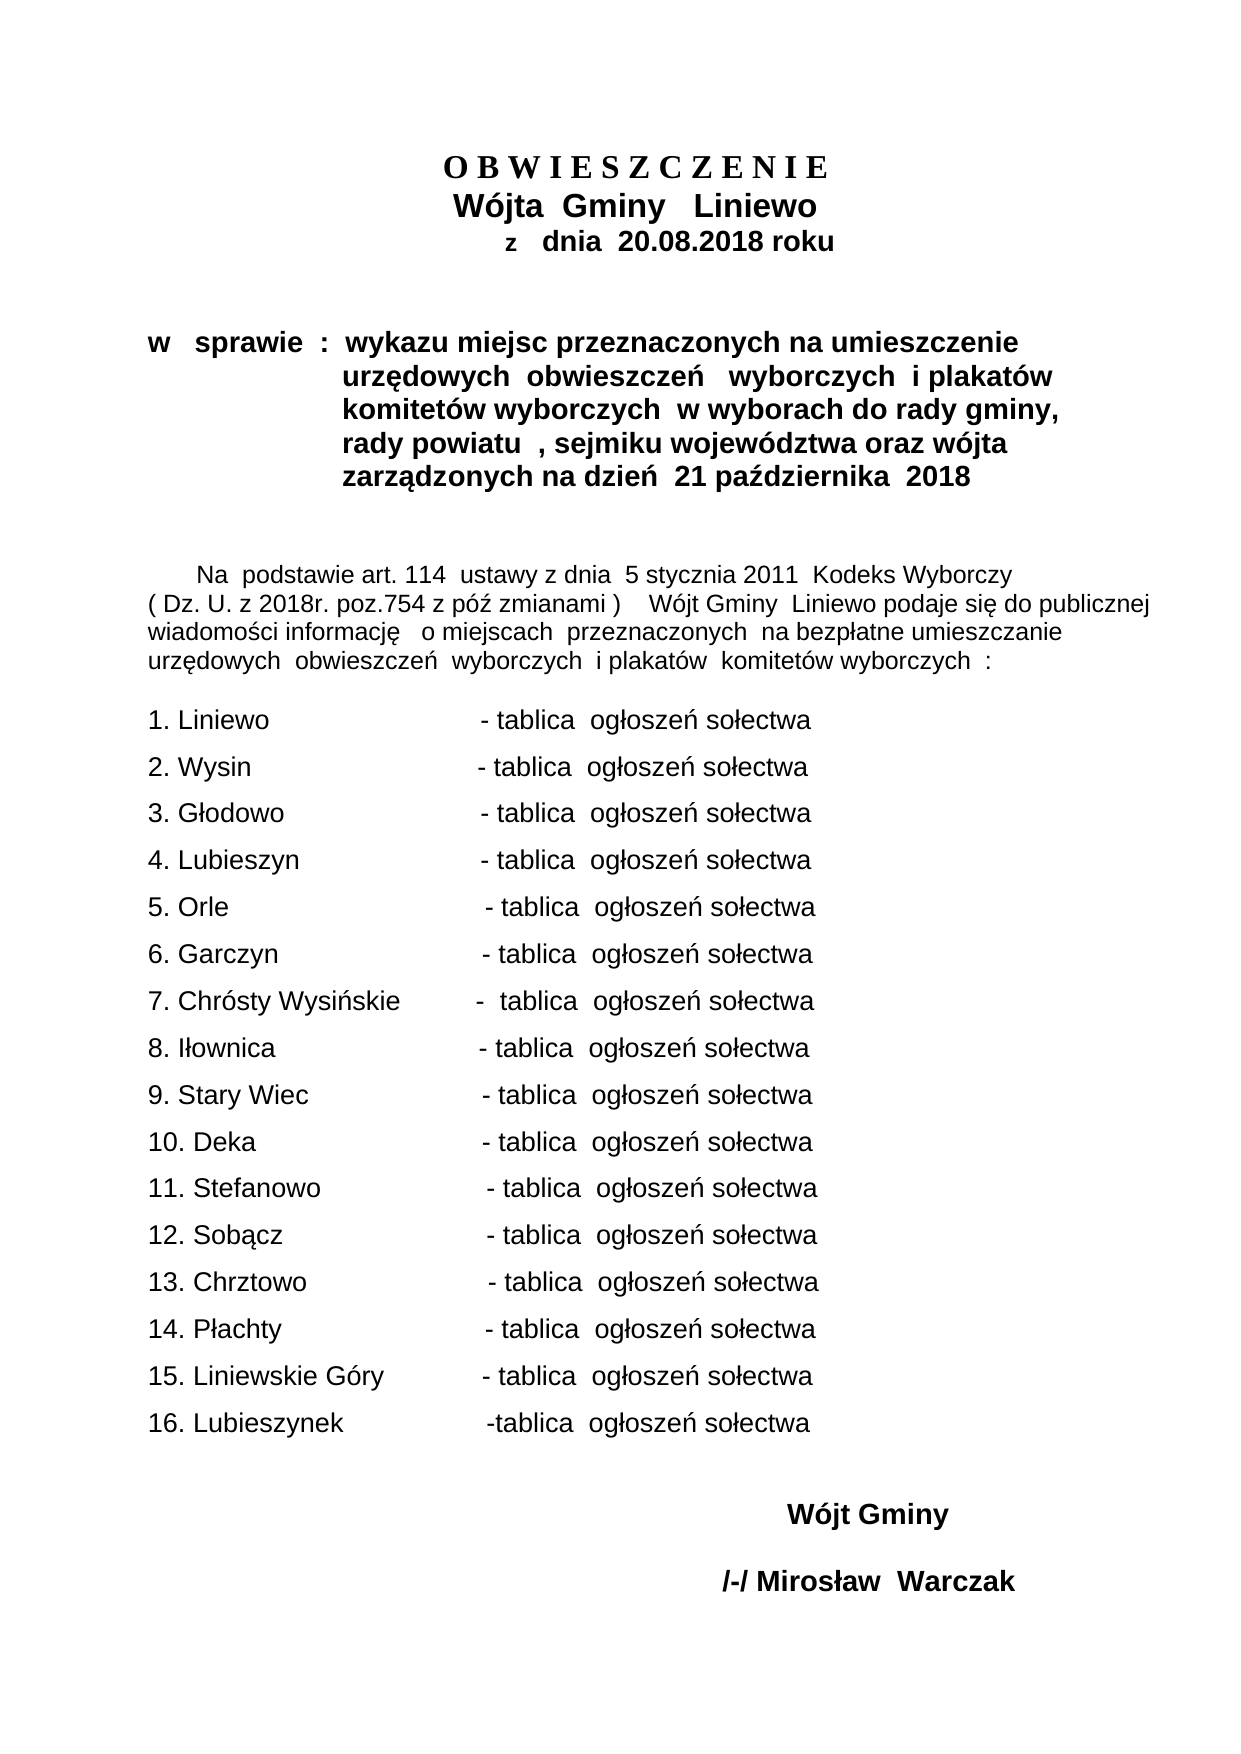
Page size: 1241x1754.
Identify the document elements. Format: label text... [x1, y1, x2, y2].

subtitle Wójta Gminy Liniewo [148, 186, 1123, 224]
text 9. Stary Wiec - tablica ogłoszeń sołectwa [148, 1079, 1123, 1110]
text 7. Chrósty Wysińskie - tablica ogłoszeń sołectwa [148, 985, 1123, 1016]
text Na podstawie art. 114 ustawy z dnia 5 stycznia 2011 Kodeks Wyborczy [148, 560, 1153, 589]
text 1. Liniewo - tablica ogłoszeń sołectwa [148, 704, 1123, 735]
text zarządzonych na dzień 21 października 2018 [148, 459, 1123, 493]
text 6. Garczyn - tablica ogłoszeń sołectwa [148, 938, 1123, 969]
text z dnia 20.08.2018 roku [148, 224, 1123, 258]
text Wójt Gminy [148, 1497, 1123, 1530]
text 16. Lubieszynek -tablica ogłoszeń sołectwa [148, 1407, 1123, 1438]
text 14. Płachty - tablica ogłoszeń sołectwa [148, 1313, 1123, 1344]
text 10. Deka - tablica ogłoszeń sołectwa [148, 1126, 1123, 1157]
subtitle O B W I E S Z C Z E N I E [148, 148, 1123, 186]
text 8. Iłownica - tablica ogłoszeń sołectwa [148, 1032, 1123, 1063]
text ( Dz. U. z 2018r. poz.754 z póź zmianami ) Wójt Gminy Liniewo podaje się do publicznej wiadomości informację o miejscach przeznaczonych na bezpłatne umieszczanie urzędowych obwieszczeń wyborczych i plakatów komitetów wyborczych : [148, 589, 1153, 675]
text komitetów wyborczych w wyborach do rady gminy, [148, 392, 1123, 426]
text rady powiatu , sejmiku województwa oraz wójta [148, 426, 1123, 459]
text urzędowych obwieszczeń wyborczych i plakatów [148, 359, 1123, 392]
text w sprawie : wykazu miejsc przeznaczonych na umieszczenie [148, 325, 1123, 359]
text /-/ Mirosław Warczak [148, 1564, 1123, 1597]
text 12. Sobącz - tablica ogłoszeń sołectwa [148, 1219, 1123, 1251]
text 2. Wysin - tablica ogłoszeń sołectwa [148, 751, 1123, 782]
text 15. Liniewskie Góry - tablica ogłoszeń sołectwa [148, 1360, 1123, 1391]
text 5. Orle - tablica ogłoszeń sołectwa [148, 891, 1123, 922]
text 11. Stefanowo - tablica ogłoszeń sołectwa [148, 1172, 1123, 1204]
text 4. Lubieszyn - tablica ogłoszeń sołectwa [148, 844, 1123, 876]
text 3. Głodowo - tablica ogłoszeń sołectwa [148, 797, 1123, 829]
text 13. Chrztowo - tablica ogłoszeń sołectwa [148, 1266, 1123, 1297]
